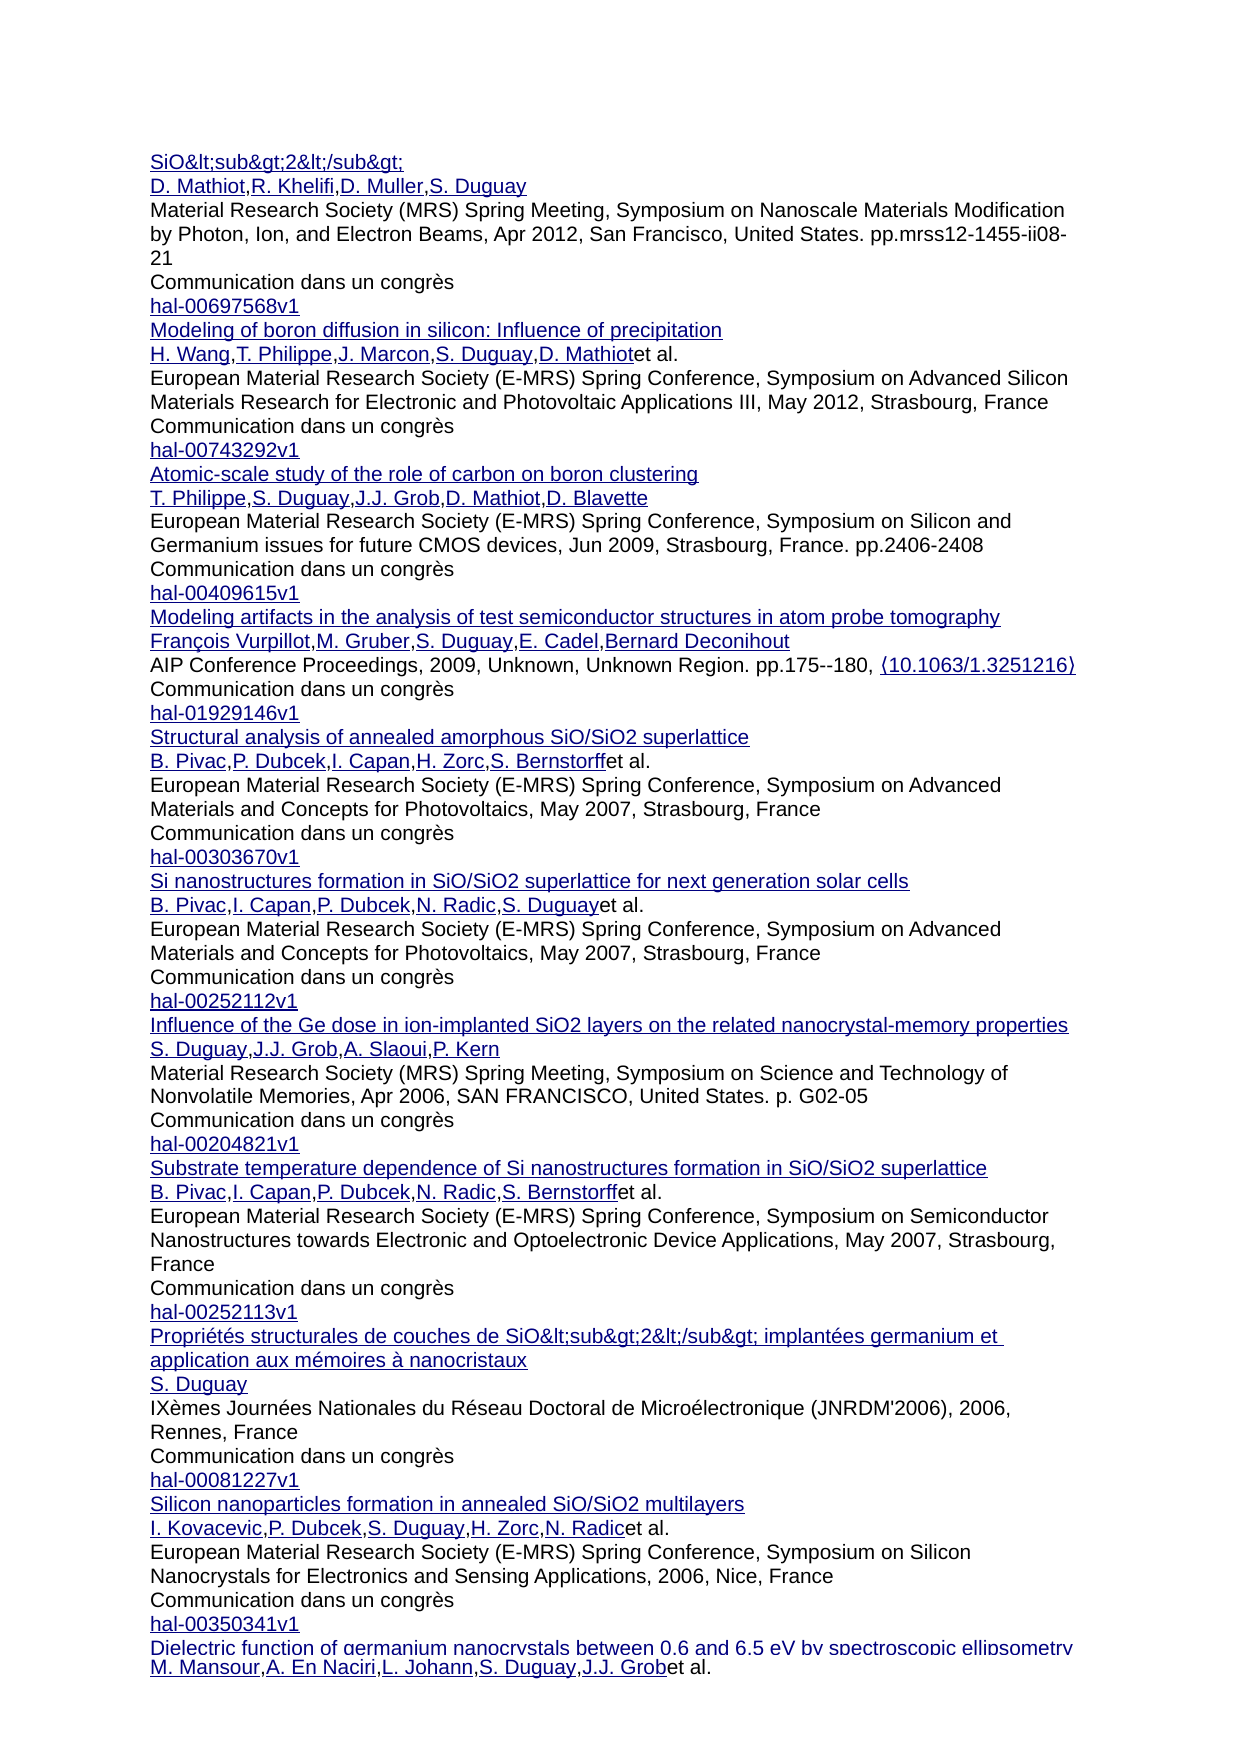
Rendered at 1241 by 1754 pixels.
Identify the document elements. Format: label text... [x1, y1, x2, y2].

table_cell Si nanostructures formation in SiO/SiO2 superlattice for next generation solar cells B. Pivac,I. Capan,P. Dubcek,N. Radic,S. Duguayet al. European Material Research Society (E-MRS) Spring Conference, Symposium on Advanced Materials and Concepts for Photovoltaics, May 2007, Strasbourg, France Communication dans un congrès hal-00252112v1 [150, 869, 1090, 1012]
table_cell Silicon nanoparticles formation in annealed SiO/SiO2 multilayers I. Kovacevic,P. Dubcek,S. Duguay,H. Zorc,N. Radicet al. European Material Research Society (E-MRS) Spring Conference, Symposium on Silicon Nanocrystals for Electronics and Sensing Applications, 2006, Nice, France Communication dans un congrès hal-00350341v1 [150, 1492, 1090, 1635]
table_cell Modeling of boron diffusion in silicon: Influence of precipitation H. Wang,T. Philippe,J. Marcon,S. Duguay,D. Mathiotet al. European Material Research Society (E-MRS) Spring Conference, Symposium on Advanced Silicon Materials Research for Electronic and Photovoltaic Applications III, May 2012, Strasbourg, France Communication dans un congrès hal-00743292v1 [150, 318, 1090, 461]
table_cell Influence of the Ge dose in ion-implanted SiO2 layers on the related nanocrystal-memory properties S. Duguay,J.J. Grob,A. Slaoui,P. Kern Material Research Society (MRS) Spring Meeting, Symposium on Science and Technology of Nonvolatile Memories, Apr 2006, SAN FRANCISCO, United States. p. G02-05 Communication dans un congrès hal-00204821v1 [150, 1013, 1090, 1156]
table_cell Structural analysis of annealed amorphous SiO/SiO2 superlattice B. Pivac,P. Dubcek,I. Capan,H. Zorc,S. Bernstorffet al. European Material Research Society (E-MRS) Spring Conference, Symposium on Advanced Materials and Concepts for Photovoltaics, May 2007, Strasbourg, France Communication dans un congrès hal-00303670v1 [150, 725, 1090, 869]
table_cell Atomic-scale study of the role of carbon on boron clustering T. Philippe,S. Duguay,J.J. Grob,D. Mathiot,D. Blavette European Material Research Society (E-MRS) Spring Conference, Symposium on Silicon and Germanium issues for future CMOS devices, Jun 2009, Strasbourg, France. pp.2406-2408 Communication dans un congrès hal-00409615v1 [150, 461, 1090, 605]
table_cell Propriétés structurales de couches de SiO&lt;sub&gt;2&lt;/sub&gt; implantées germanium et application aux mémoires à nanocristaux S. Duguay IXèmes Journées Nationales du Réseau Doctoral de Microélectronique (JNRDM'2006), 2006, Rennes, France Communication dans un congrès hal-00081227v1 [150, 1324, 1090, 1492]
table_cell Dielectric function of germanium nanocrystals between 0.6 and 6.5 eV by spectroscopic ellipsometry M. Mansour,A. En Naciri,L. Johann,S. Duguay,J.J. Grobet al. [150, 1635, 1090, 1679]
table_cell Modeling artifacts in the analysis of test semiconductor structures in atom probe tomography François Vurpillot,M. Gruber,S. Duguay,E. Cadel,Bernard Deconihout AIP Conference Proceedings, 2009, Unknown, Unknown Region. pp.175--180, ⟨10.1063/1.3251216⟩ Communication dans un congrès hal-01929146v1 [150, 605, 1090, 725]
table_cell Co-implantation: A simple way to grow doped Si nanocrystals embedded in SiO&lt;sub&gt;2&lt;/sub&gt; D. Mathiot,R. Khelifi,D. Muller,S. Duguay Material Research Society (MRS) Spring Meeting, Symposium on Nanoscale Materials Modification by Photon, Ion, and Electron Beams, Apr 2012, San Francisco, United States. pp.mrss12-1455-ii08-21 Communication dans un congrès hal-00697568v1 [150, 150, 1090, 318]
table_cell Substrate temperature dependence of Si nanostructures formation in SiO/SiO2 superlattice B. Pivac,I. Capan,P. Dubcek,N. Radic,S. Bernstorffet al. European Material Research Society (E-MRS) Spring Conference, Symposium on Semiconductor Nanostructures towards Electronic and Optoelectronic Device Applications, May 2007, Strasbourg, France Communication dans un congrès hal-00252113v1 [150, 1156, 1090, 1324]
